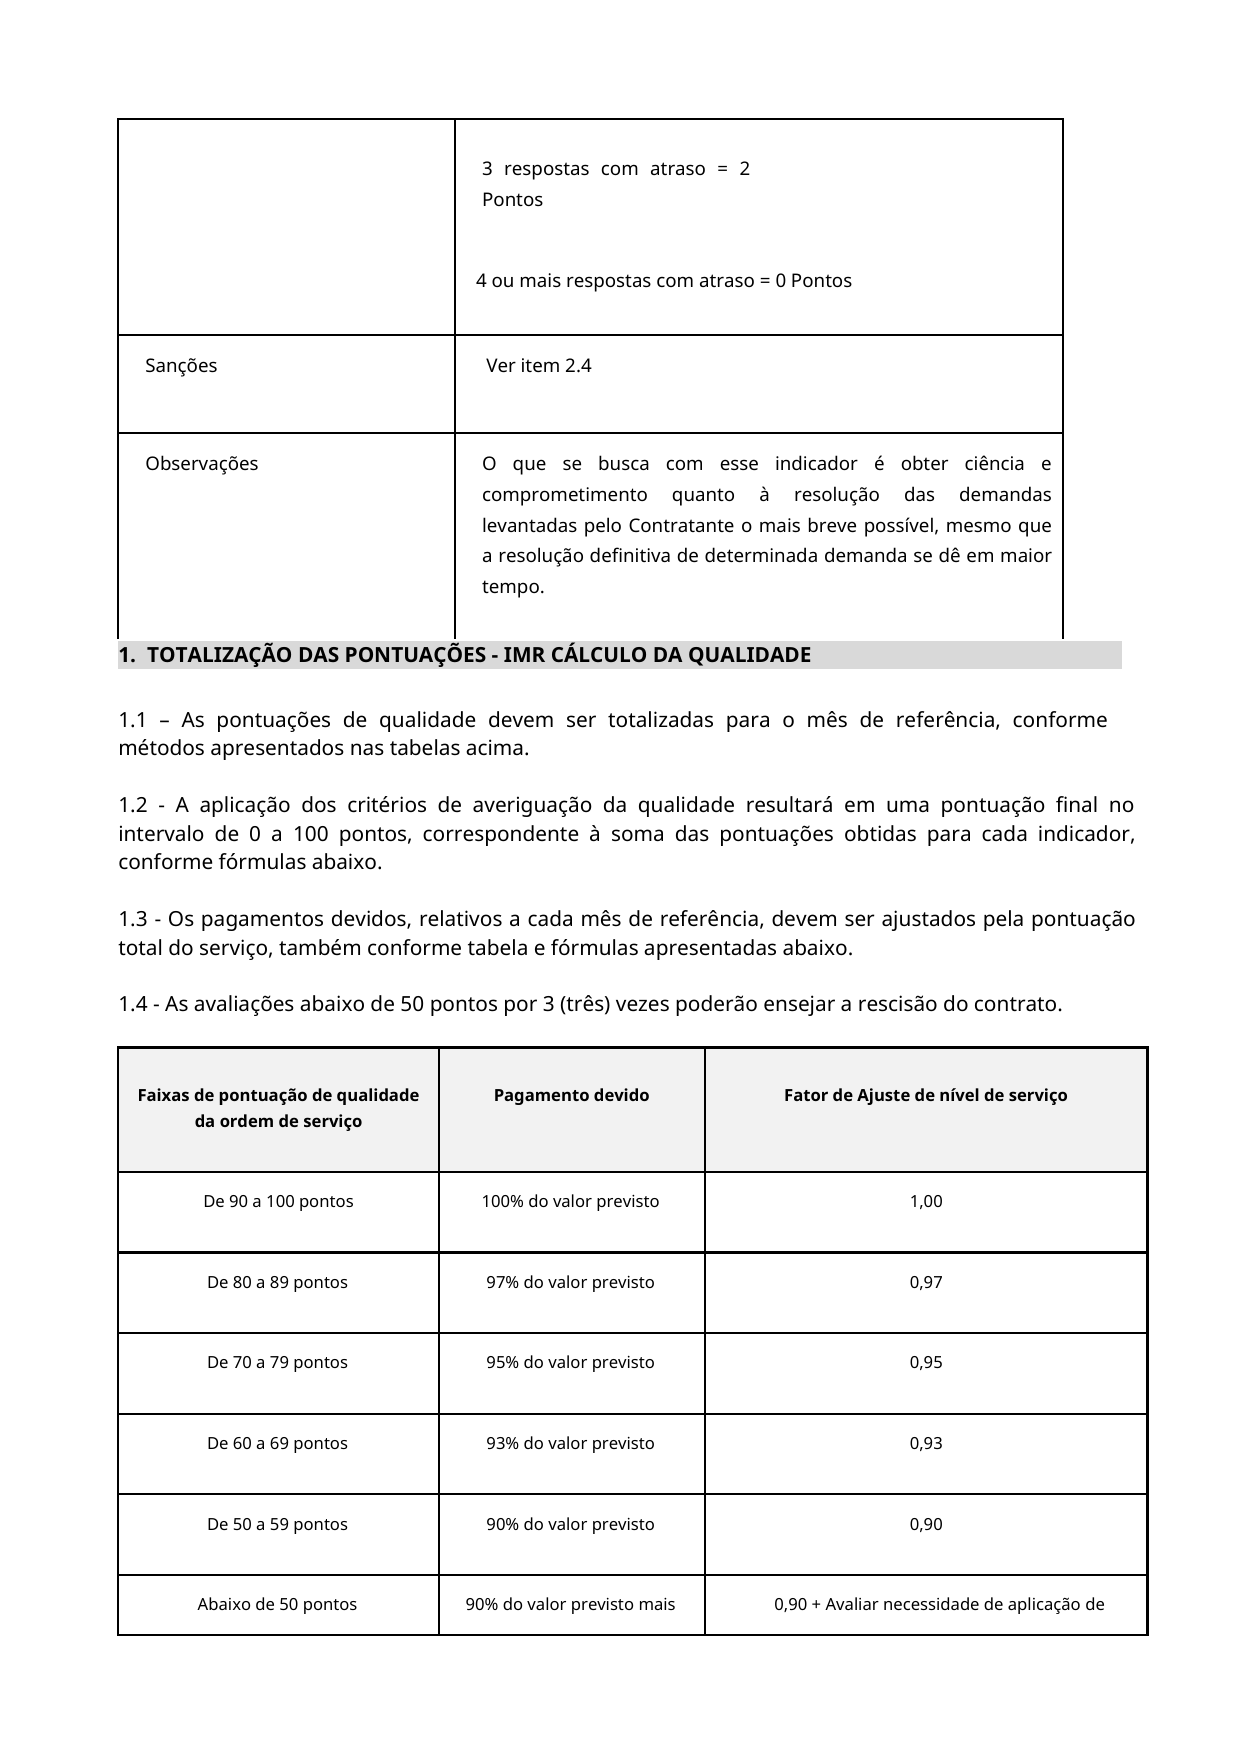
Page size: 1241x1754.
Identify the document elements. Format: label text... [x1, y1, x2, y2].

text 1.4 - As avaliações abaixo de 50 pontos por 3 (três) vezes poderão ensejar a rescisão do contrato. [118, 989, 1137, 1018]
table_cell 0,90 [706, 1495, 1146, 1574]
table_cell De 50 a 59 pontos [119, 1495, 438, 1574]
table_cell De 70 a 79 pontos [119, 1334, 438, 1413]
table_cell 0,93 [706, 1415, 1146, 1493]
table_cell 90% do valor previsto mais [440, 1576, 704, 1634]
table_header Pagamento devido [440, 1049, 704, 1171]
table_cell De 60 a 69 pontos [119, 1415, 438, 1493]
table_cell Abaixo de 50 pontos [119, 1576, 438, 1634]
table_cell 0,97 [706, 1254, 1146, 1332]
table_cell 0,95 [706, 1334, 1146, 1413]
table_cell 0,90 + Avaliar necessidade de aplicação de [706, 1576, 1146, 1634]
table_cell O que se busca com esse indicador é obter ciência e comprometimento quanto à resolução das demandas levantadas pelo Contratante o mais breve possível, mesmo que a resolução definitiva de determinada demanda se dê em maior tempo. [456, 434, 1062, 638]
text 1.2 - A aplicação dos critérios de averiguação da qualidade resultará em uma pontuação final no intervalo de 0 a 100 pontos, correspondente à soma das pontuações obtidas para cada indicador, conforme fórmulas abaixo. [118, 790, 1137, 876]
table_cell 3 respostas com atraso = 2 Pontos 4 ou mais respostas com atraso = 0 Pontos [456, 120, 1062, 333]
table_cell 93% do valor previsto [440, 1415, 704, 1493]
table_cell De 80 a 89 pontos [119, 1254, 438, 1332]
table_cell Sanções [119, 336, 454, 432]
text 1.3 - Os pagamentos devidos, relativos a cada mês de referência, devem ser ajustados pela pontuação total do serviço, também conforme tabela e fórmulas apresentadas abaixo. [118, 904, 1137, 961]
text 1.1 – As pontuações de qualidade devem ser totalizadas para o mês de referência, conforme métodos apresentados nas tabelas acima. [118, 705, 1109, 762]
table_cell 100% do valor previsto [440, 1173, 704, 1251]
table_cell Ver item 2.4 [456, 336, 1062, 432]
table_cell [119, 120, 454, 333]
table_cell 90% do valor previsto [440, 1495, 704, 1574]
text 1. TOTALIZAÇÃO DAS PONTUAÇÕES - IMR CÁLCULO DA QUALIDADE [118, 641, 1122, 669]
table_cell 95% do valor previsto [440, 1334, 704, 1413]
table_cell De 90 a 100 pontos [119, 1173, 438, 1251]
table_cell 97% do valor previsto [440, 1254, 704, 1332]
table_header Faixas de pontuação de qualidade da ordem de serviço [119, 1049, 438, 1171]
table_cell 1,00 [706, 1173, 1146, 1251]
table_cell Observações [119, 434, 454, 638]
table_header Fator de Ajuste de nível de serviço [706, 1049, 1146, 1171]
